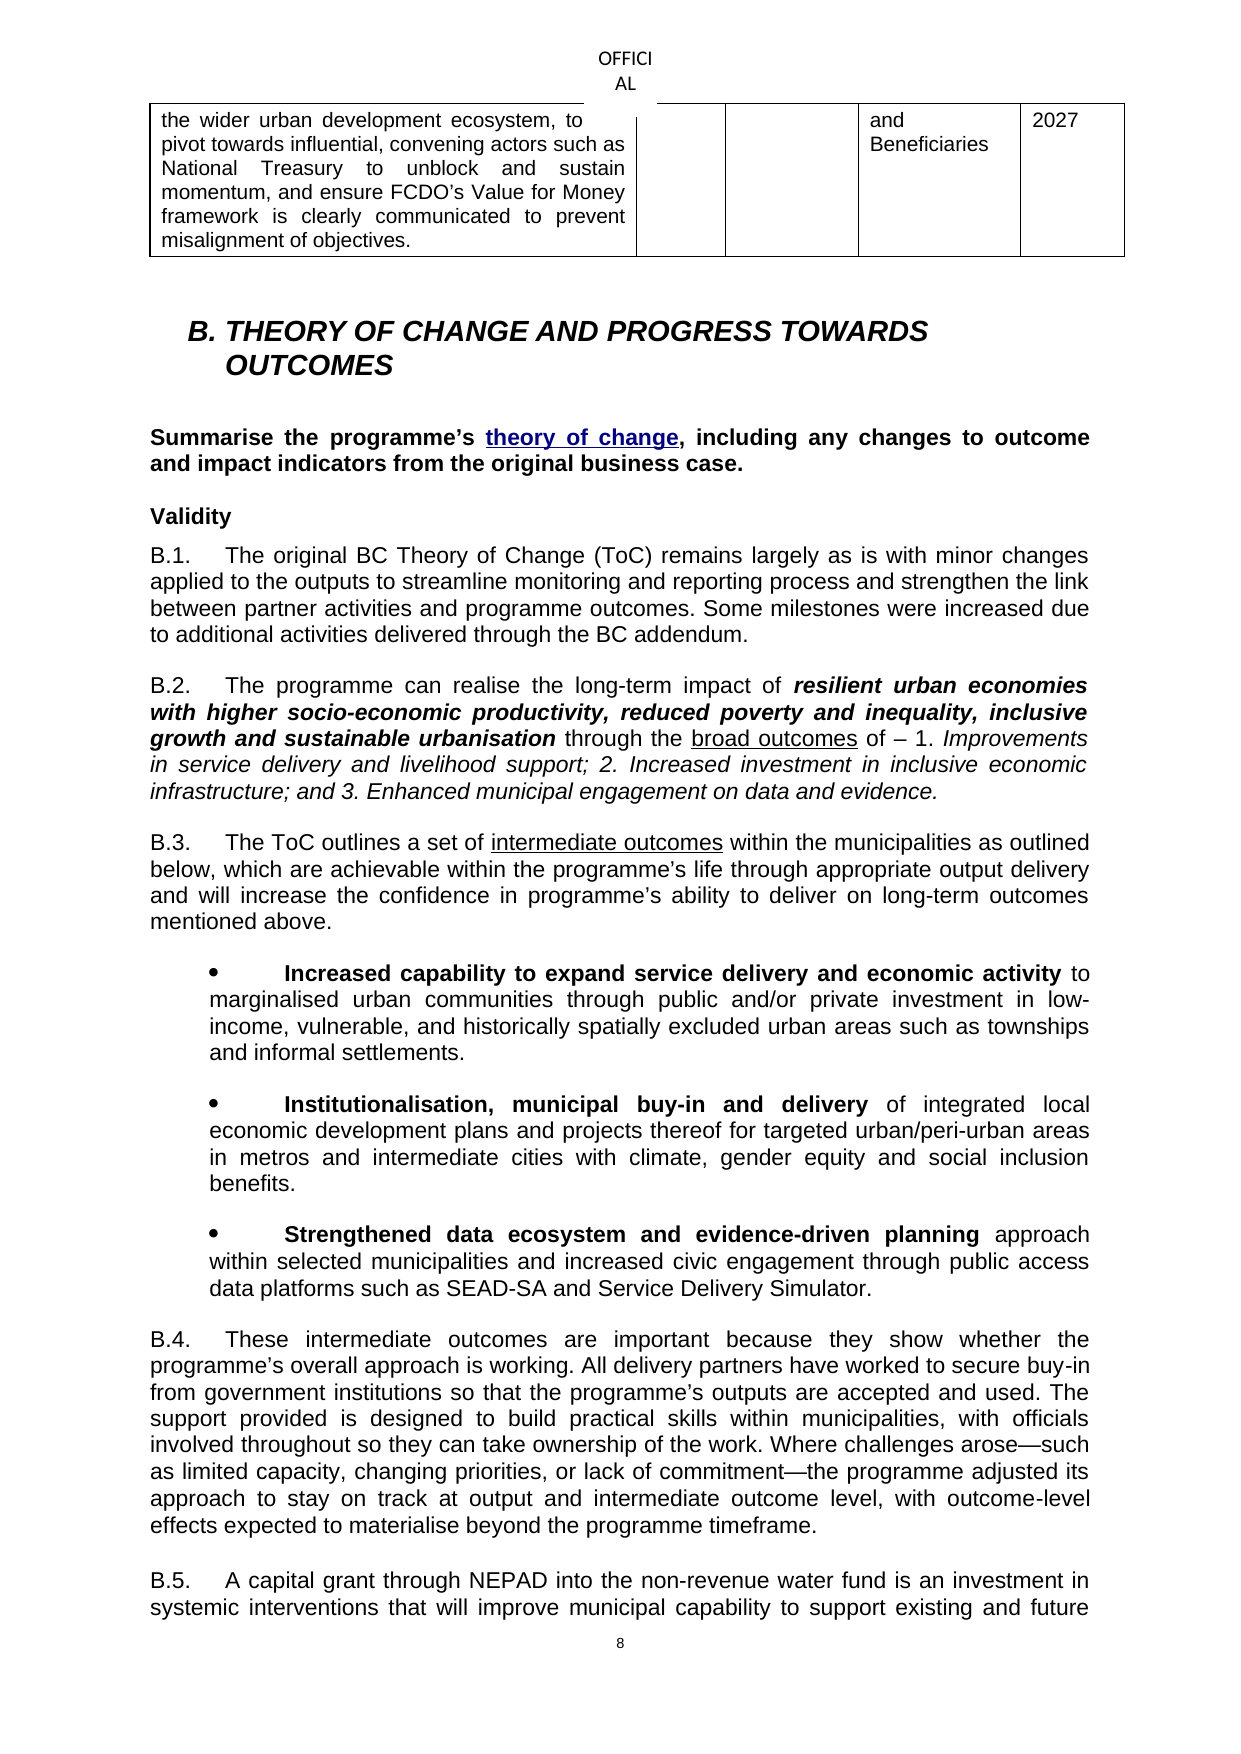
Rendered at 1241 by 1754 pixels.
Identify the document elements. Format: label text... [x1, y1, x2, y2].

list The programme can realise the long-term impact of resilient urban economies with higher socio-economic productivity, reduced poverty and inequality, inclusive growth​ and sustainable urbanisation through the broad outcomes of – 1. Improvements in service delivery and livelihood support; 2. Increased investment in inclusive economic infrastructure; and 3. Enhanced municipal engagement on data and evidence. [150, 672, 1090, 804]
table_cell [726, 104, 858, 256]
list These intermediate outcomes are important because they show whether the programme’s overall approach is working. All delivery partners have worked to secure buy‑in from government institutions so that the programme’s outputs are accepted and used. The support provided is designed to build practical skills within municipalities, with officials involved throughout so they can take ownership of the work. Where challenges arose—such as limited capacity, changing priorities, or lack of commitment—the programme adjusted its approach to stay on track at output and intermediate outcome level, with outcome‑level effects expected to materialise beyond the programme timeframe. [150, 1326, 1090, 1538]
list A capital grant through NEPAD into the non-revenue water fund is an investment in systemic interventions that will improve municipal capability to support existing and future [150, 1567, 1090, 1620]
list Strengthened data ecosystem and evidence-driven planning approach within selected municipalities and increased civic engagement through public access data platforms such as SEAD-SA and Service Delivery Simulator. [209, 1221, 1090, 1301]
list The ToC outlines a set of intermediate outcomes within the municipalities as outlined below, which are achievable within the programme’s life through appropriate output delivery and will increase the confidence in programme’s ability to deliver on long-term outcomes mentioned above. [150, 829, 1090, 934]
list Increased capability to expand service delivery and economic activity to marginalised urban communities through public and/or private investment in low-income, vulnerable, and historically spatially excluded urban areas such as townships and informal settlements. [209, 959, 1090, 1066]
table_cell 2027 [1021, 104, 1124, 256]
table_cell the wider urban development ecosystem, to pivot towards influential, convening actors such as National Treasury to unblock and sustain momentum, and ensure FCDO’s Value for Money framework is clearly communicated to prevent misalignment of objectives. [151, 104, 636, 256]
list Institutionalisation, municipal buy-in and delivery of integrated local economic development plans and projects thereof for targeted urban/peri-urban areas in metros and intermediate cities with climate, gender equity and social inclusion benefits. [209, 1091, 1090, 1196]
text Summarise the programme’s theory of change, including any changes to outcome and impact indicators from the original business case. [150, 424, 1090, 477]
list The original BC Theory of Change (ToC) remains largely as is with minor changes applied to the outputs to streamline monitoring and reporting process and strengthen the link between partner activities and programme outcomes. Some milestones were increased due to additional activities delivered through the BC addendum. [150, 542, 1090, 647]
table_cell [637, 104, 725, 256]
table_cell and Beneficiaries [859, 104, 1020, 256]
text Validity [150, 503, 1090, 529]
subtitle THEORY OF CHANGE AND PROGRESS TOWARDS OUTCOMES [187, 314, 1090, 381]
